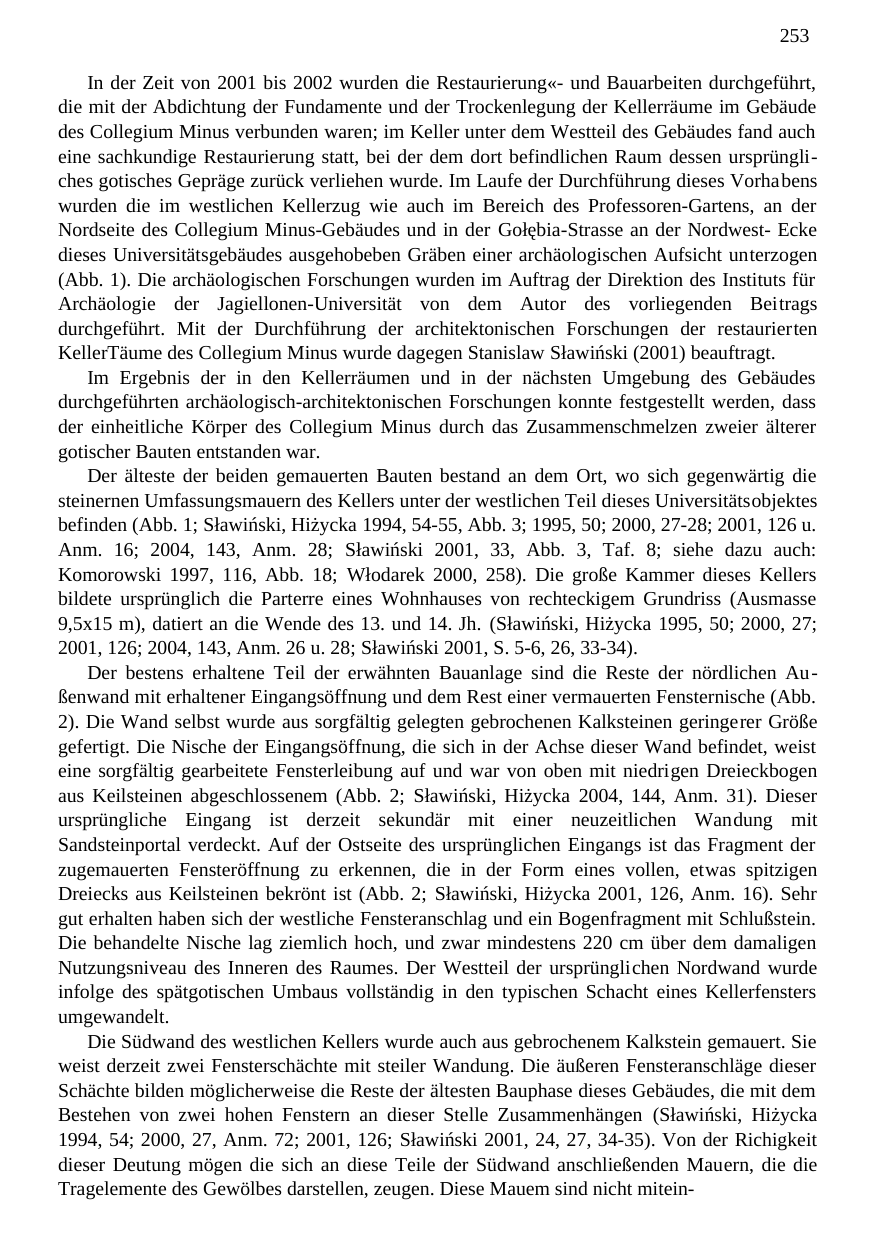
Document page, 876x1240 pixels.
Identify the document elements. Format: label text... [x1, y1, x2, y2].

text Der bestens erhaltene Teil der erwähnten Bauanlage sind die Reste der nördlichen Au­ßenwand mit erhaltener Eingangsöffnung und dem Rest einer vermauerten Fensternische (Abb. 2). Die Wand selbst wurde aus sorgfältig gelegten gebrochenen Kalksteinen geringe­rer Größe gefertigt. Die Nische der Eingangsöffnung, die sich in der Achse dieser Wand befindet, weist eine sorgfältig gearbeitete Fensterleibung auf und war von oben mit niedri­gen Dreieckbogen aus Keilsteinen abgeschlossenem (Abb. 2; Sławiński, Hiżycka 2004, 144, Anm. 31). Dieser ursprüngliche Eingang ist derzeit sekundär mit einer neuzeitlichen Wan­dung mit Sandsteinportal verdeckt. Auf der Ostseite des ursprünglichen Eingangs ist das Fragment der zugemauerten Fensteröffnung zu erkennen, die in der Form eines vollen, et­was spitzigen Dreiecks aus Keilsteinen bekrönt ist (Abb. 2; Sławiński, Hiżycka 2001, 126, Anm. 16). Sehr gut erhalten haben sich der westliche Fensteranschlag und ein Bogenfragment mit Schlußstein. Die behandelte Nische lag ziemlich hoch, und zwar mindestens 220 cm über dem damaligen Nutzungsniveau des Inneren des Raumes. Der Westteil der ursprüngli­chen Nordwand wurde infolge des spätgotischen Umbaus vollständig in den typischen Schacht eines Kellerfensters umgewandelt. [58, 661, 817, 1028]
text In der Zeit von 2001 bis 2002 wurden die Restaurierung«- und Bauarbeiten durchgeführt, die mit der Abdichtung der Fundamente und der Trockenlegung der Kellerräume im Gebäude des Collegium Minus verbunden waren; im Keller unter dem Westteil des Gebäudes fand auch eine sachkundige Restaurierung statt, bei der dem dort befindlichen Raum dessen ursprüngli­ches gotisches Gepräge zurück verliehen wurde. Im Laufe der Durchführung dieses Vorha­bens wurden die im westlichen Kellerzug wie auch im Bereich des Professoren-Gartens, an der Nordseite des Collegium Minus-Gebäudes und in der Gołębia-Strasse an der Nordwest- Ecke dieses Universitätsgebäudes ausgehobeben Gräben einer archäologischen Aufsicht un­terzogen (Abb. 1). Die archäologischen Forschungen wurden im Auftrag der Direktion des Instituts für Archäologie der Jagiellonen-Universität von dem Autor des vorliegenden Bei­trags durchgeführt. Mit der Durchführung der architektonischen Forschungen der restaurier­ten KellerTäume des Collegium Minus wurde dagegen Stanislaw Sławiński (2001) beauftragt. [58, 71, 817, 364]
text Die Südwand des westlichen Kellers wurde auch aus gebrochenem Kalkstein gemauert. Sie weist derzeit zwei Fensterschächte mit steiler Wandung. Die äußeren Fensteranschläge dieser Schächte bilden möglicherweise die Reste der ältesten Bauphase dieses Gebäudes, die mit dem Bestehen von zwei hohen Fenstern an dieser Stelle Zusammenhängen (Sławiński, Hiżycka 1994, 54; 2000, 27, Anm. 72; 2001, 126; Sławiński 2001, 24, 27, 34-35). Von der Richigkeit dieser Deutung mögen die sich an diese Teile der Südwand anschließenden Mau­ern, die die Tragelemente des Gewölbes darstellen, zeugen. Diese Mauem sind nicht mitein- [58, 1029, 817, 1200]
text Im Ergebnis der in den Kellerräumen und in der nächsten Umgebung des Gebäudes durchgeführten archäologisch-architektonischen Forschungen konnte festgestellt werden, dass der einheitliche Körper des Collegium Minus durch das Zusammenschmelzen zweier älterer gotischer Bauten entstanden war. [58, 366, 817, 462]
text 253 [779, 24, 813, 47]
text Der älteste der beiden gemauerten Bauten bestand an dem Ort, wo sich gegenwärtig die steinernen Umfassungsmauern des Kellers unter der westlichen Teil dieses Universitäts­objektes befinden (Abb. 1; Sławiński, Hiżycka 1994, 54-55, Abb. 3; 1995, 50; 2000, 27-28; 2001, 126 u. Anm. 16; 2004, 143, Anm. 28; Sławiński 2001, 33, Abb. 3, Taf. 8; siehe dazu auch: Komorowski 1997, 116, Abb. 18; Włodarek 2000, 258). Die große Kammer dieses Kellers bildete ursprünglich die Parterre eines Wohnhauses von rechteckigem Grundriss (Ausmasse 9,5x15 m), datiert an die Wende des 13. und 14. Jh. (Sławiński, Hiżycka 1995, 50; 2000, 27; 2001, 126; 2004, 143, Anm. 26 u. 28; Sławiński 2001, S. 5-6, 26, 33-34). [58, 464, 817, 659]
